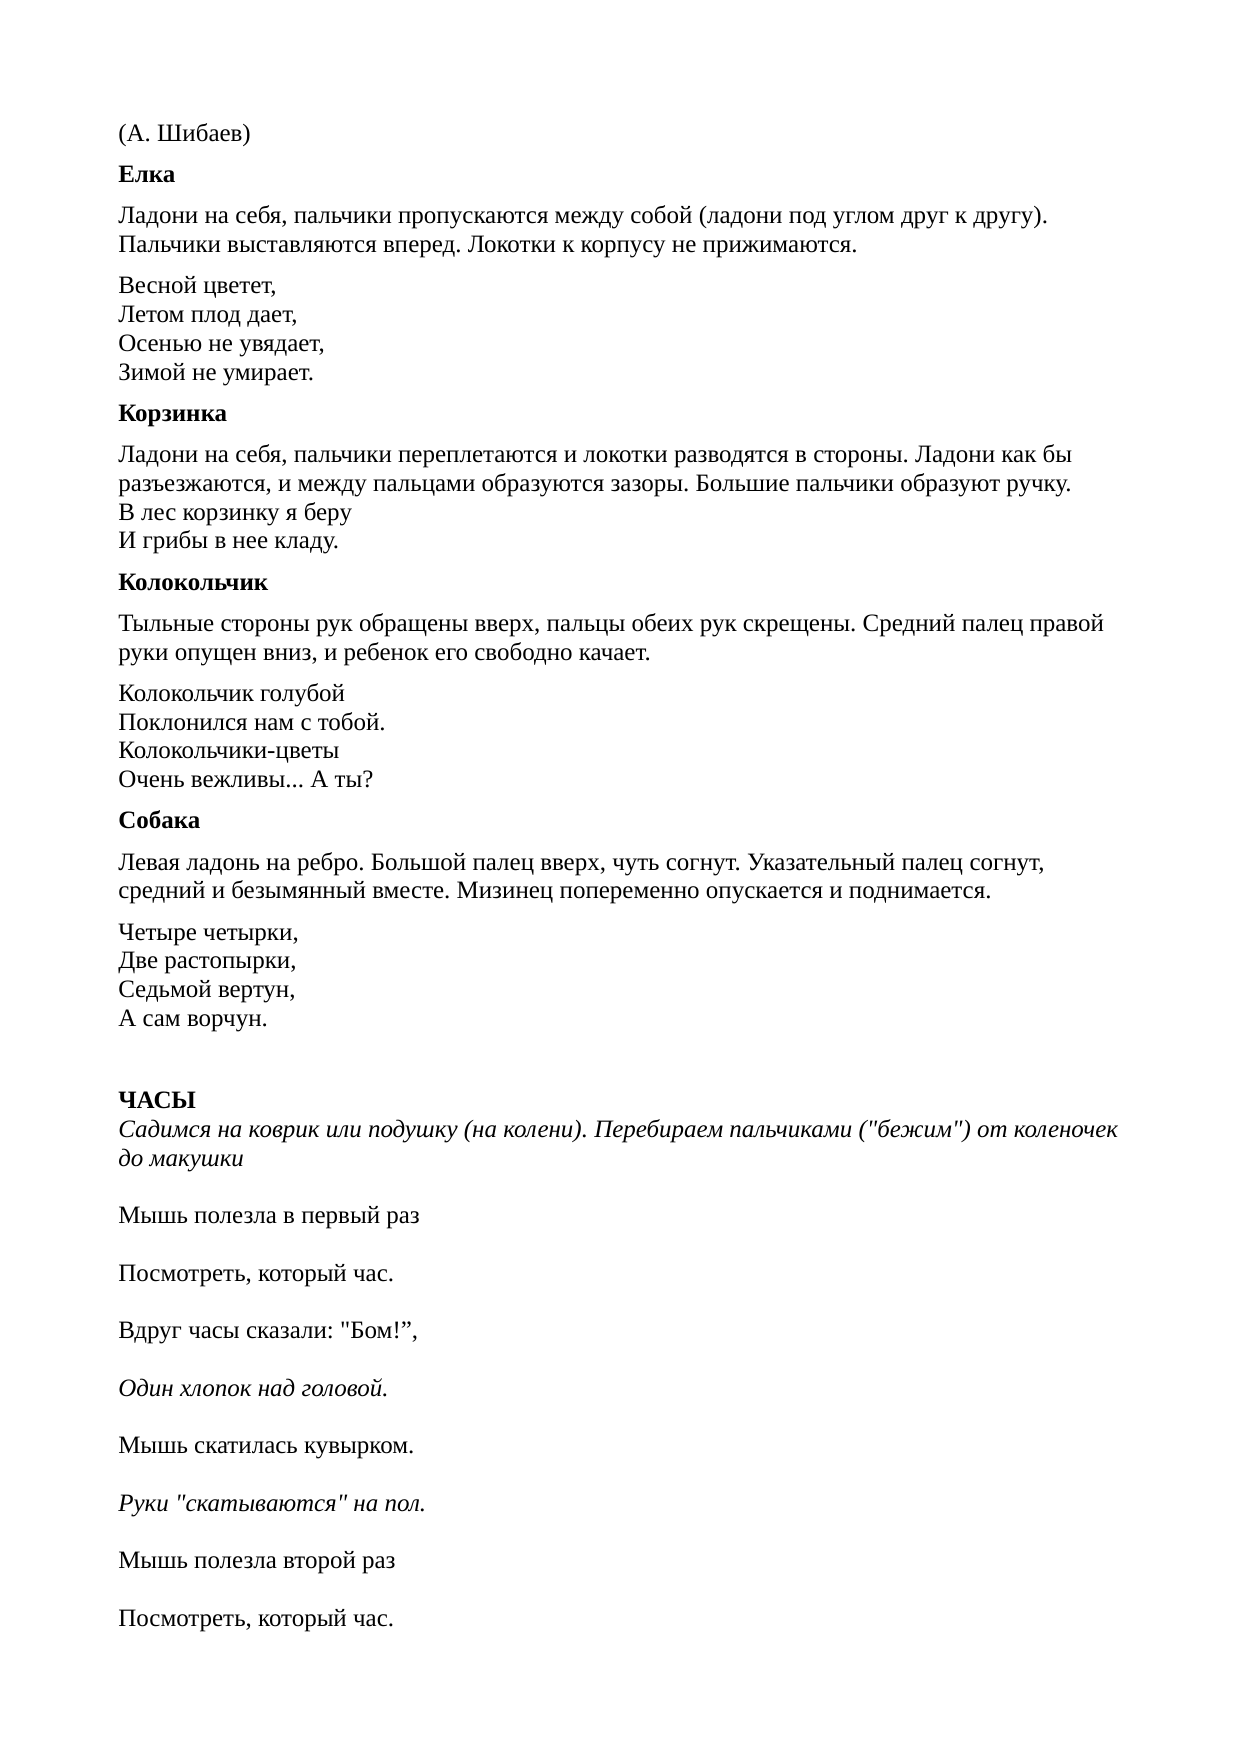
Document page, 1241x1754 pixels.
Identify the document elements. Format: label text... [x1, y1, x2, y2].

text Корзинка [118, 398, 1122, 427]
text Четыре четырки, Две растопырки, Седьмой вертун, А сам ворчун. [118, 917, 1122, 1032]
text Весной цветет, Летом плод дает, Осенью не увядает, Зимой не умирает. [118, 271, 1122, 386]
text Елка [118, 159, 1122, 188]
text (А. Шибаев) [118, 118, 1122, 147]
text ЧАСЫ Садимся на коврик или подушку (на колени). Перебираем пальчиками ("бежим") от коленочек до макушки Мышь полезла в первый раз Посмотреть, который час. Вдруг часы сказали: "Бом!”, Один хлопок над головой. Мышь скатилась кувырком. Руки "скатываются" на пол. Мышь полезла второй раз Посмотреть, который час. [118, 1086, 1122, 1632]
text Ладони на себя, пальчики переплетаются и локотки разводятся в стороны. Ладони как бы разъезжаются, и между пальцами образуются зазоры. Большие пальчики образуют ручку. В лес корзинку я беру И грибы в нее кладу. [118, 439, 1122, 554]
text Собака [118, 806, 1122, 834]
text Ладони на себя, пальчики пропускаются между собой (ладони под углом друг к другу). Пальчики выставляются вперед. Локотки к корпусу не прижимаются. [118, 201, 1122, 258]
text Тыльные стороны рук обращены вверх, пальцы обеих рук скрещены. Средний палец правой руки опущен вниз, и ребенок его свободно качает. [118, 608, 1122, 666]
text Колокольчик [118, 567, 1122, 596]
text Колокольчик голубой Поклонился нам с тобой. Колокольчики-цветы Очень вежливы... А ты? [118, 678, 1122, 793]
text Левая ладонь на ребро. Большой палец вверх, чуть согнут. Указательный палец согнут, средний и безымянный вместе. Мизинец попеременно опускается и поднимается. [118, 847, 1122, 904]
